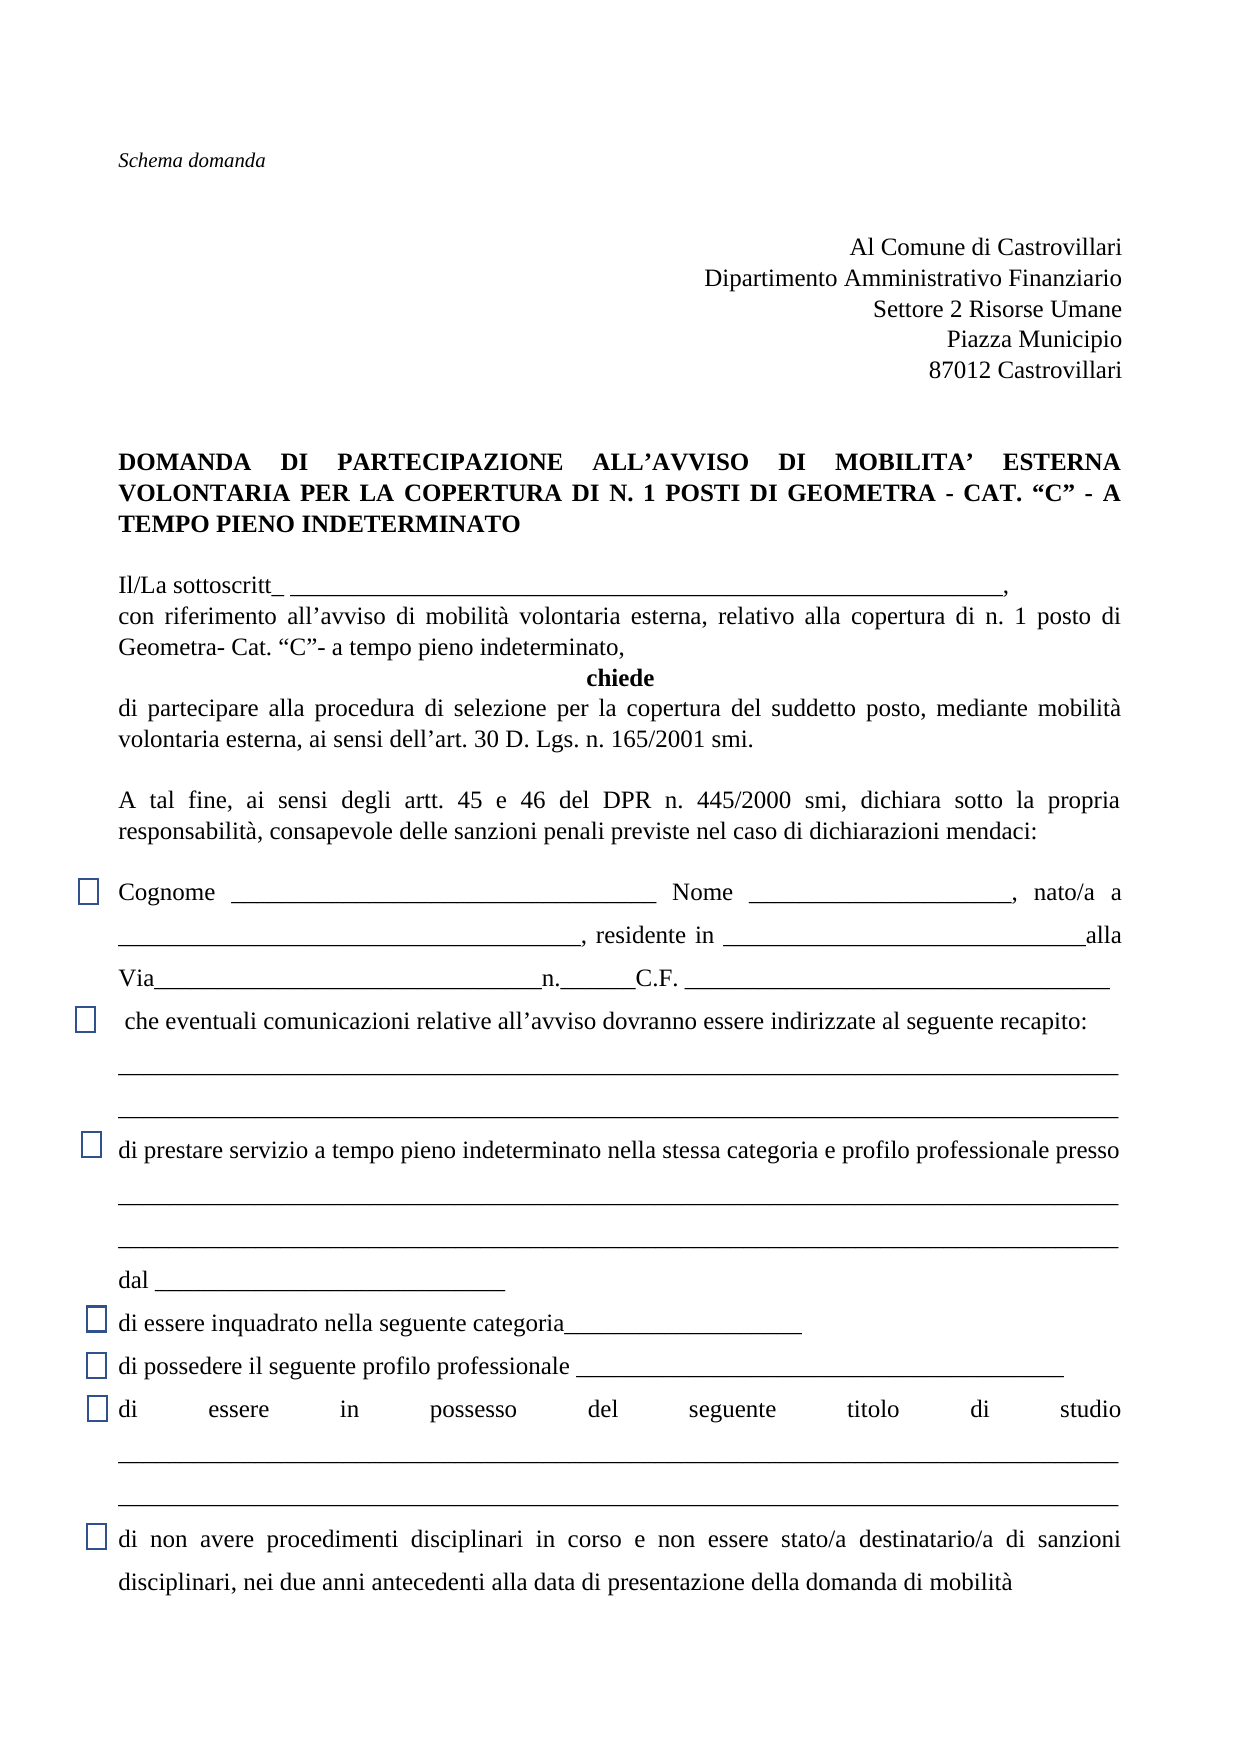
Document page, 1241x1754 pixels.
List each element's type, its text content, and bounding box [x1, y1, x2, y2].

text di prestare servizio a tempo pieno indeterminato nella stessa categoria e profilo professionale presso [118, 1136, 1122, 1164]
text di essere inquadrato nella seguente categoria___________________ [118, 1308, 1122, 1337]
text di partecipare alla procedura di selezione per la copertura del suddetto posto, mediante mobilità volontaria esterna, ai sensi dell’art. 30 D. Lgs. n. 165/2001 smi. [118, 693, 1122, 753]
text chiede [118, 663, 1122, 691]
text di possedere il seguente profilo professionale _______________________________________ [118, 1351, 1122, 1380]
text A tal fine, ai sensi degli artt. 45 e 46 del DPR n. 445/2000 smi, dichiara sotto la propria responsabilità, consapevole delle sanzioni penali previste nel caso di dichiarazioni mendaci: [118, 786, 1122, 845]
text DOMANDA DI PARTECIPAZIONE ALL’AVVISO DI MOBILITA’ ESTERNA VOLONTARIA PER LA COPERTURA DI N. 1 POSTI DI GEOMETRA - CAT. “C” - A TEMPO PIENO INDETERMINATO [118, 447, 1122, 538]
text Schema domanda [118, 148, 1122, 172]
text ________________________________________________________________________________________________________________________________________________________________ [118, 1049, 1122, 1121]
text di non avere procedimenti disciplinari in corso e non essere stato/a destinatario/a di sanzioni disciplinari, nei due anni antecedenti alla data di presentazione della domanda di mobilità [118, 1524, 1122, 1596]
text di essere in possesso del seguente titolo di studio ________________________________________________________________________________________________________________________________________________________________ [118, 1394, 1122, 1509]
text ________________________________________________________________________________________________________________________________________________________________ [118, 1179, 1122, 1251]
text dal ____________________________ [118, 1265, 1122, 1294]
text Dipartimento Amministrativo Finanziario [118, 263, 1122, 292]
text Piazza Municipio [118, 324, 1122, 353]
text Il/La sottoscritt_ _________________________________________________________, [118, 570, 1122, 599]
text Settore 2 Risorse Umane [118, 294, 1122, 323]
text Al Comune di Castrovillari [118, 232, 1122, 261]
text Cognome __________________________________ Nome _____________________, nato/a a _____________________________________, residente in _____________________________alla Via_______________________________n.______C.F. __________________________________ [118, 877, 1122, 992]
text con riferimento all’avviso di mobilità volontaria esterna, relativo alla copertura di n. 1 posto di Geometra- Cat. “C”- a tempo pieno indeterminato, [118, 601, 1122, 661]
text 87012 Castrovillari [118, 355, 1122, 384]
text che eventuali comunicazioni relative all’avviso dovranno essere indirizzate al seguente recapito: [118, 1006, 1122, 1035]
